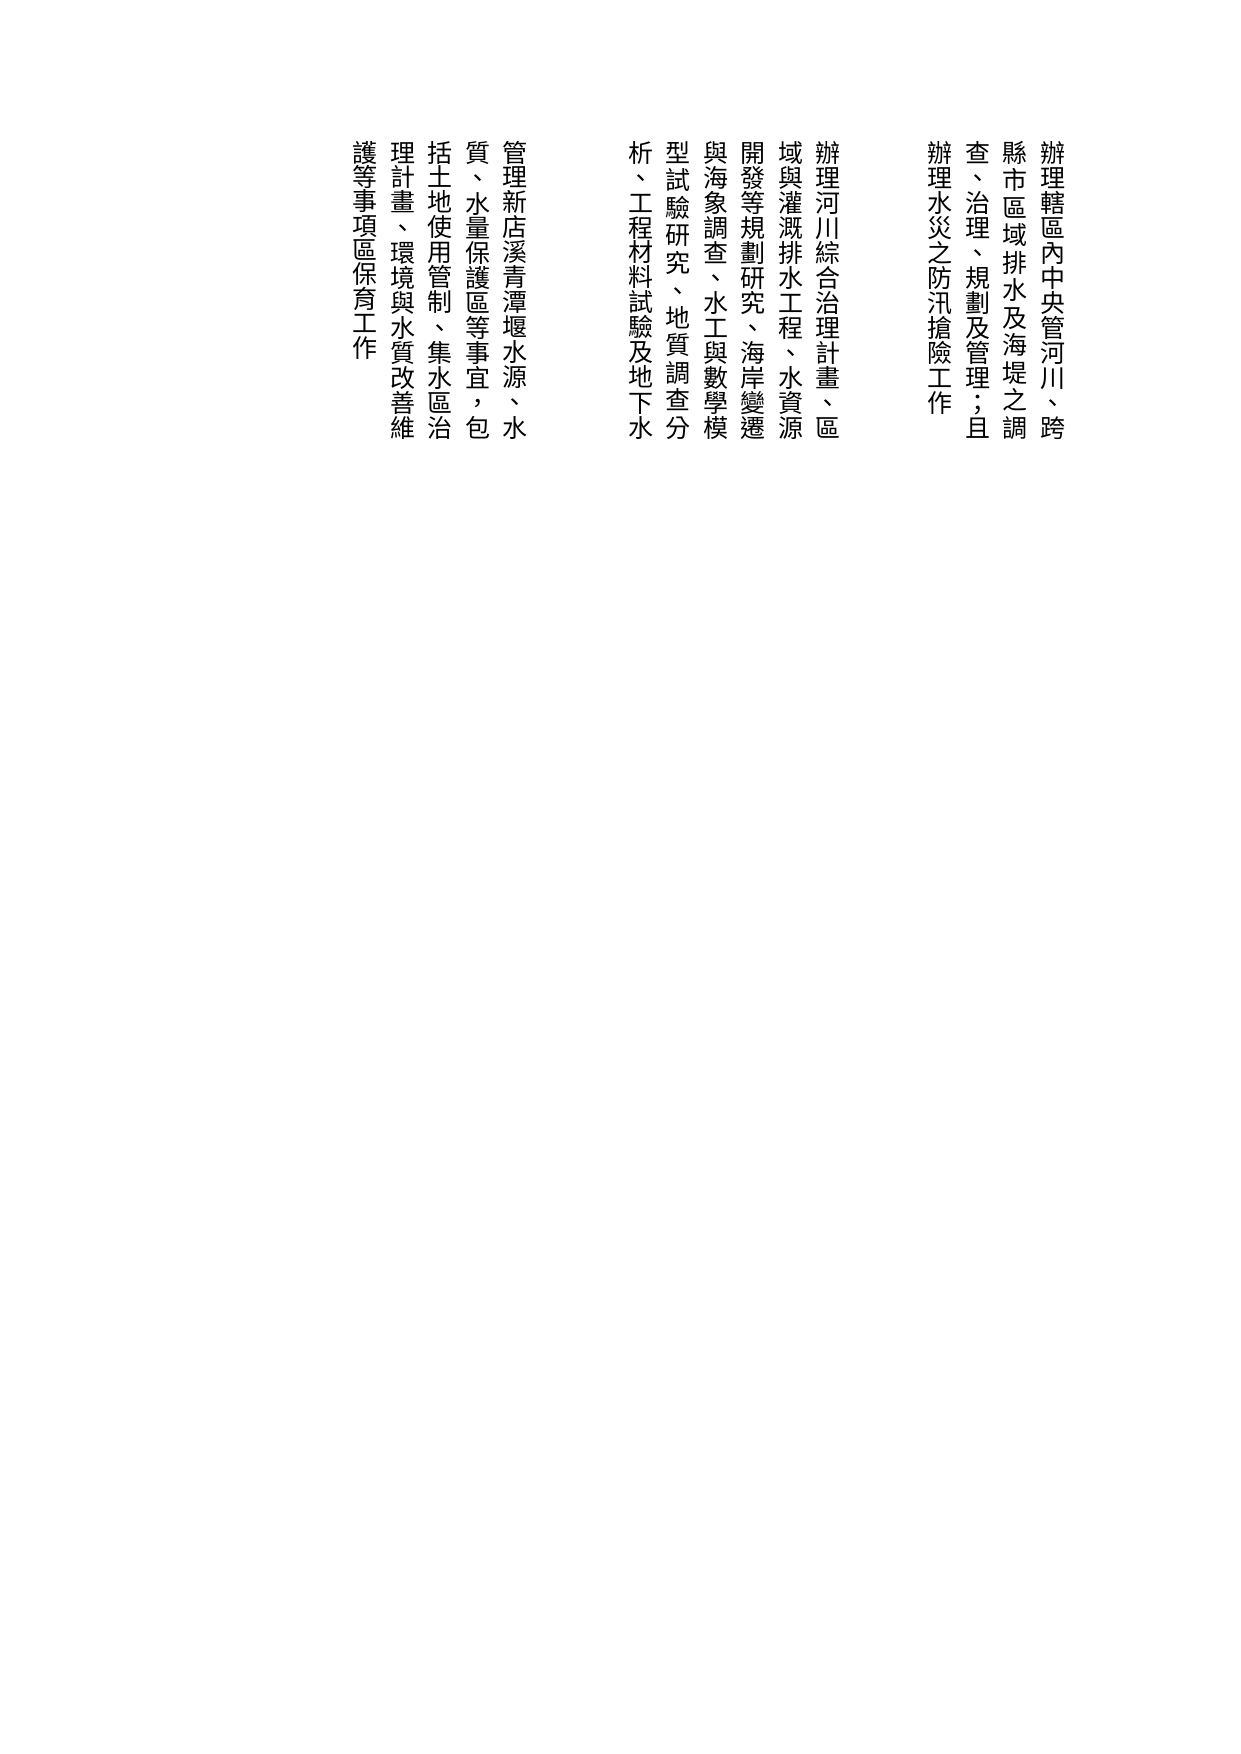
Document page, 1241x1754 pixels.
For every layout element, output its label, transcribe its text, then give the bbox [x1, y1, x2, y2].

table_cell 管理新店溪青潭堰水源、水質、水量保護區等事宜，包括土地使用管制、集水區治理計畫、環境與水質改善維護等事項區保育工作 [184, 127, 559, 452]
table_cell 辦理河川綜合治理計畫、區域與灌溉排水工程、水資源開發等規劃研究、海岸變遷與海象調查、水工與數學模型試驗研究、地質調查分析、工程材料試驗及地下水研究等工作 [617, 127, 861, 452]
table_cell 辦理轄區內中央管河川、跨縣市區域排水及海堤之調查、治理、規劃及管理；且辦理水災之防汛搶險工作 [861, 127, 1112, 452]
table_cell [560, 127, 617, 452]
